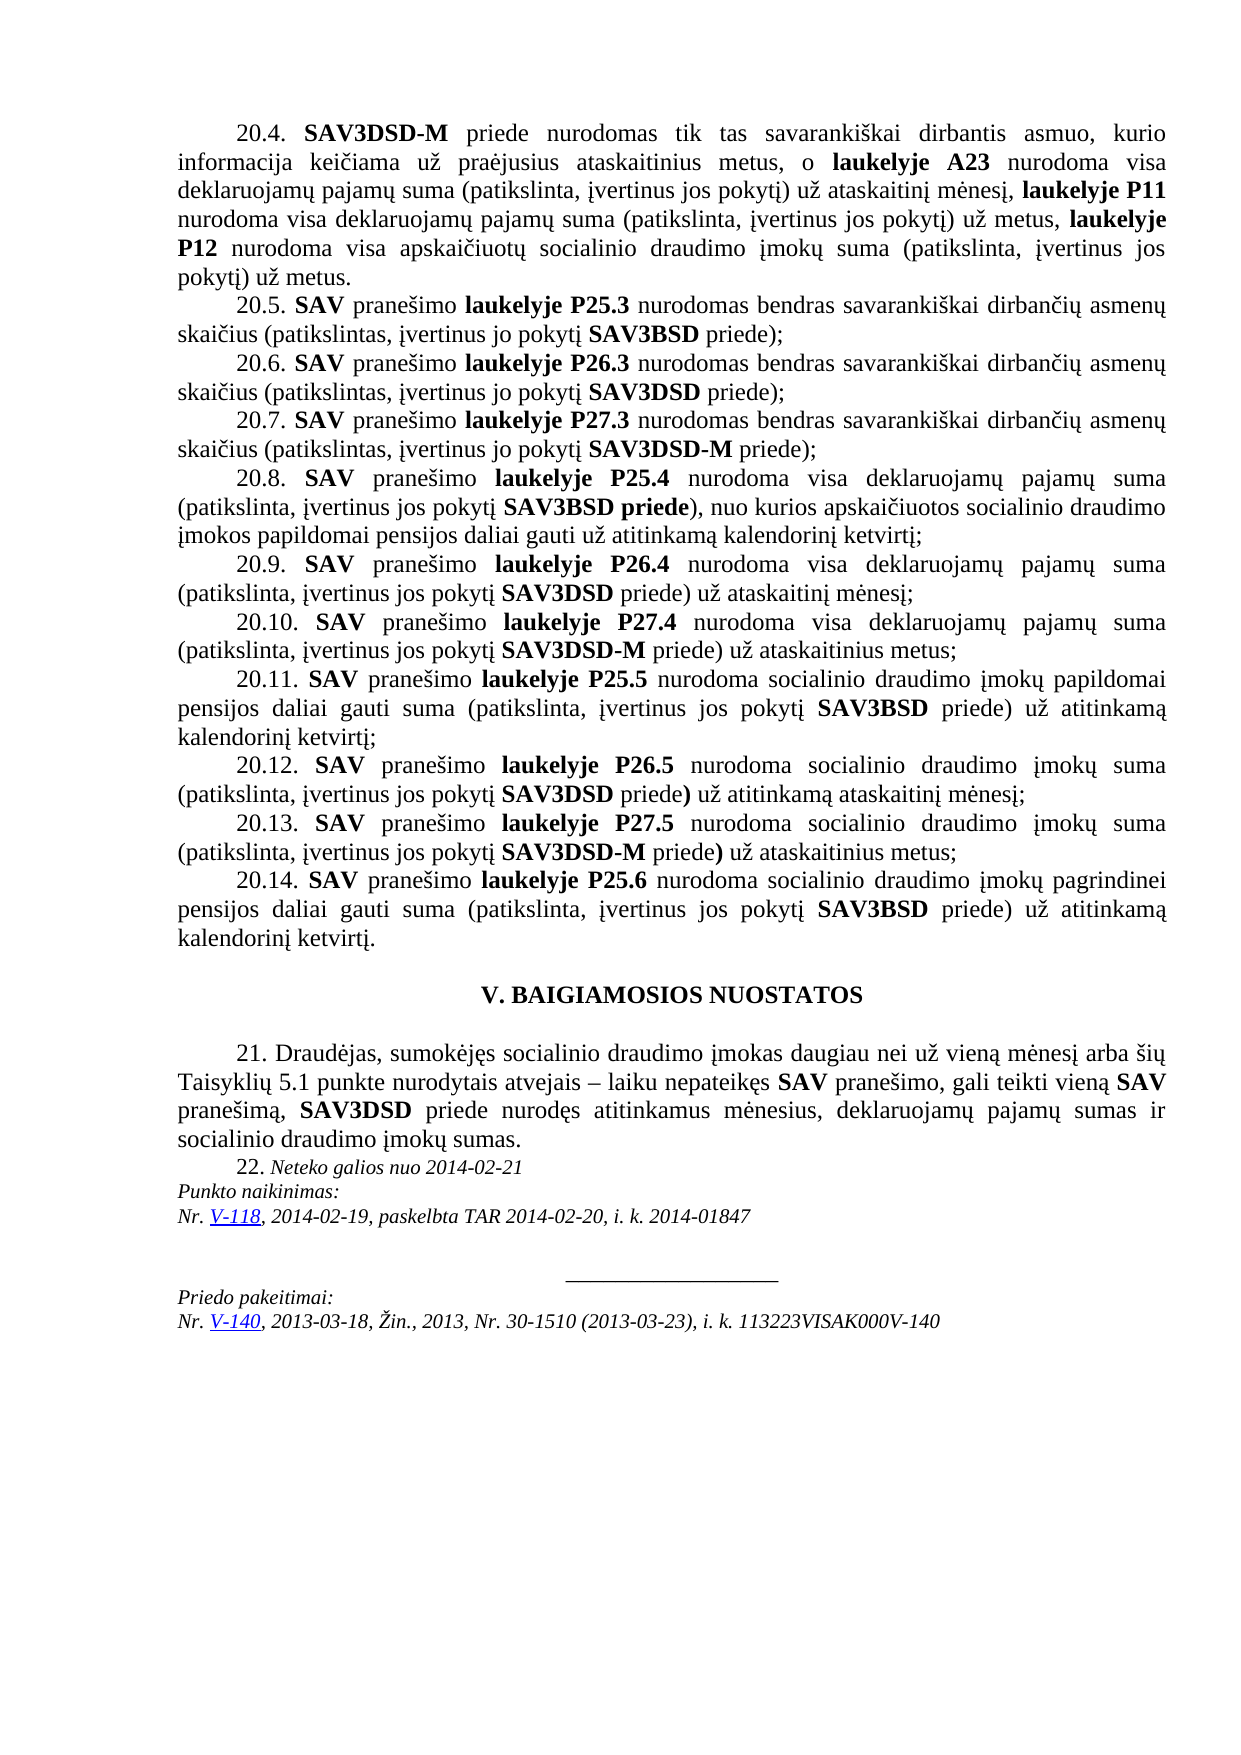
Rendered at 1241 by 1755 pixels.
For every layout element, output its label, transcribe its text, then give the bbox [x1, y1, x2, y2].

text 22. Neteko galios nuo 2014-02-21 [177, 1153, 1166, 1179]
text 20.4. SAV3DSD-M priede nurodomas tik tas savarankiškai dirbantis asmuo, kurio informacija keičiama už praėjusius ataskaitinius metus, o laukelyje A23 nurodoma visa deklaruojamų pajamų suma (patikslinta, įvertinus jos pokytį) už ataskaitinį mėnesį, laukelyje P11 nurodoma visa deklaruojamų pajamų suma (patikslinta, įvertinus jos pokytį) už metus, laukelyje P12 nurodoma visa apskaičiuotų socialinio draudimo įmokų suma (patikslinta, įvertinus jos pokytį) už metus. [177, 118, 1166, 291]
text Nr. V-118, 2014-02-19, paskelbta TAR 2014-02-20, i. k. 2014-01847 [177, 1203, 1166, 1228]
text 20.5. SAV pranešimo laukelyje P25.3 nurodomas bendras savarankiškai dirbančių asmenų skaičius (patikslintas, įvertinus jo pokytį SAV3BSD priede); [177, 291, 1166, 348]
text 20.11. SAV pranešimo laukelyje P25.5 nurodoma socialinio draudimo įmokų papildomai pensijos daliai gauti suma (patikslinta, įvertinus jos pokytį SAV3BSD priede) už atitinkamą kalendorinį ketvirtį; [177, 664, 1166, 751]
text _________________ [177, 1256, 1166, 1285]
text Priedo pakeitimai: [177, 1285, 1166, 1309]
text 20.6. SAV pranešimo laukelyje P26.3 nurodomas bendras savarankiškai dirbančių asmenų skaičius (patikslintas, įvertinus jo pokytį SAV3DSD priede); [177, 348, 1166, 406]
text 20.10. SAV pranešimo laukelyje P27.4 nurodoma visa deklaruojamų pajamų suma (patikslinta, įvertinus jos pokytį SAV3DSD-M priede) už ataskaitinius metus; [177, 607, 1166, 664]
text V. BAIGIAMOSIOS NUOSTATOS [177, 981, 1166, 1009]
text 20.12. SAV pranešimo laukelyje P26.5 nurodoma socialinio draudimo įmokų suma (patikslinta, įvertinus jos pokytį SAV3DSD priede) už atitinkamą ataskaitinį mėnesį; [177, 751, 1166, 808]
text Nr. V-140, 2013-03-18, Žin., 2013, Nr. 30-1510 (2013-03-23), i. k. 113223VISAK000V-140 [177, 1309, 1166, 1333]
text 20.14. SAV pranešimo laukelyje P25.6 nurodoma socialinio draudimo įmokų pagrindinei pensijos daliai gauti suma (patikslinta, įvertinus jos pokytį SAV3BSD priede) už atitinkamą kalendorinį ketvirtį. [177, 866, 1166, 952]
text 21. Draudėjas, sumokėjęs socialinio draudimo įmokas daugiau nei už vieną mėnesį arba šių Taisyklių 5.1 punkte nurodytais atvejais – laiku nepateikęs SAV pranešimo, gali teikti vieną SAV pranešimą, SAV3DSD priede nurodęs atitinkamus mėnesius, deklaruojamų pajamų sumas ir socialinio draudimo įmokų sumas. [177, 1038, 1166, 1153]
text Punkto naikinimas: [177, 1179, 1166, 1203]
text 20.9. SAV pranešimo laukelyje P26.4 nurodoma visa deklaruojamų pajamų suma (patikslinta, įvertinus jos pokytį SAV3DSD priede) už ataskaitinį mėnesį; [177, 549, 1166, 607]
text 20.7. SAV pranešimo laukelyje P27.3 nurodomas bendras savarankiškai dirbančių asmenų skaičius (patikslintas, įvertinus jo pokytį SAV3DSD-M priede); [177, 406, 1166, 463]
text 20.13. SAV pranešimo laukelyje P27.5 nurodoma socialinio draudimo įmokų suma (patikslinta, įvertinus jos pokytį SAV3DSD-M priede) už ataskaitinius metus; [177, 808, 1166, 866]
text 20.8. SAV pranešimo laukelyje P25.4 nurodoma visa deklaruojamų pajamų suma (patikslinta, įvertinus jos pokytį SAV3BSD priede), nuo kurios apskaičiuotos socialinio draudimo įmokos papildomai pensijos daliai gauti už atitinkamą kalendorinį ketvirtį; [177, 463, 1166, 549]
